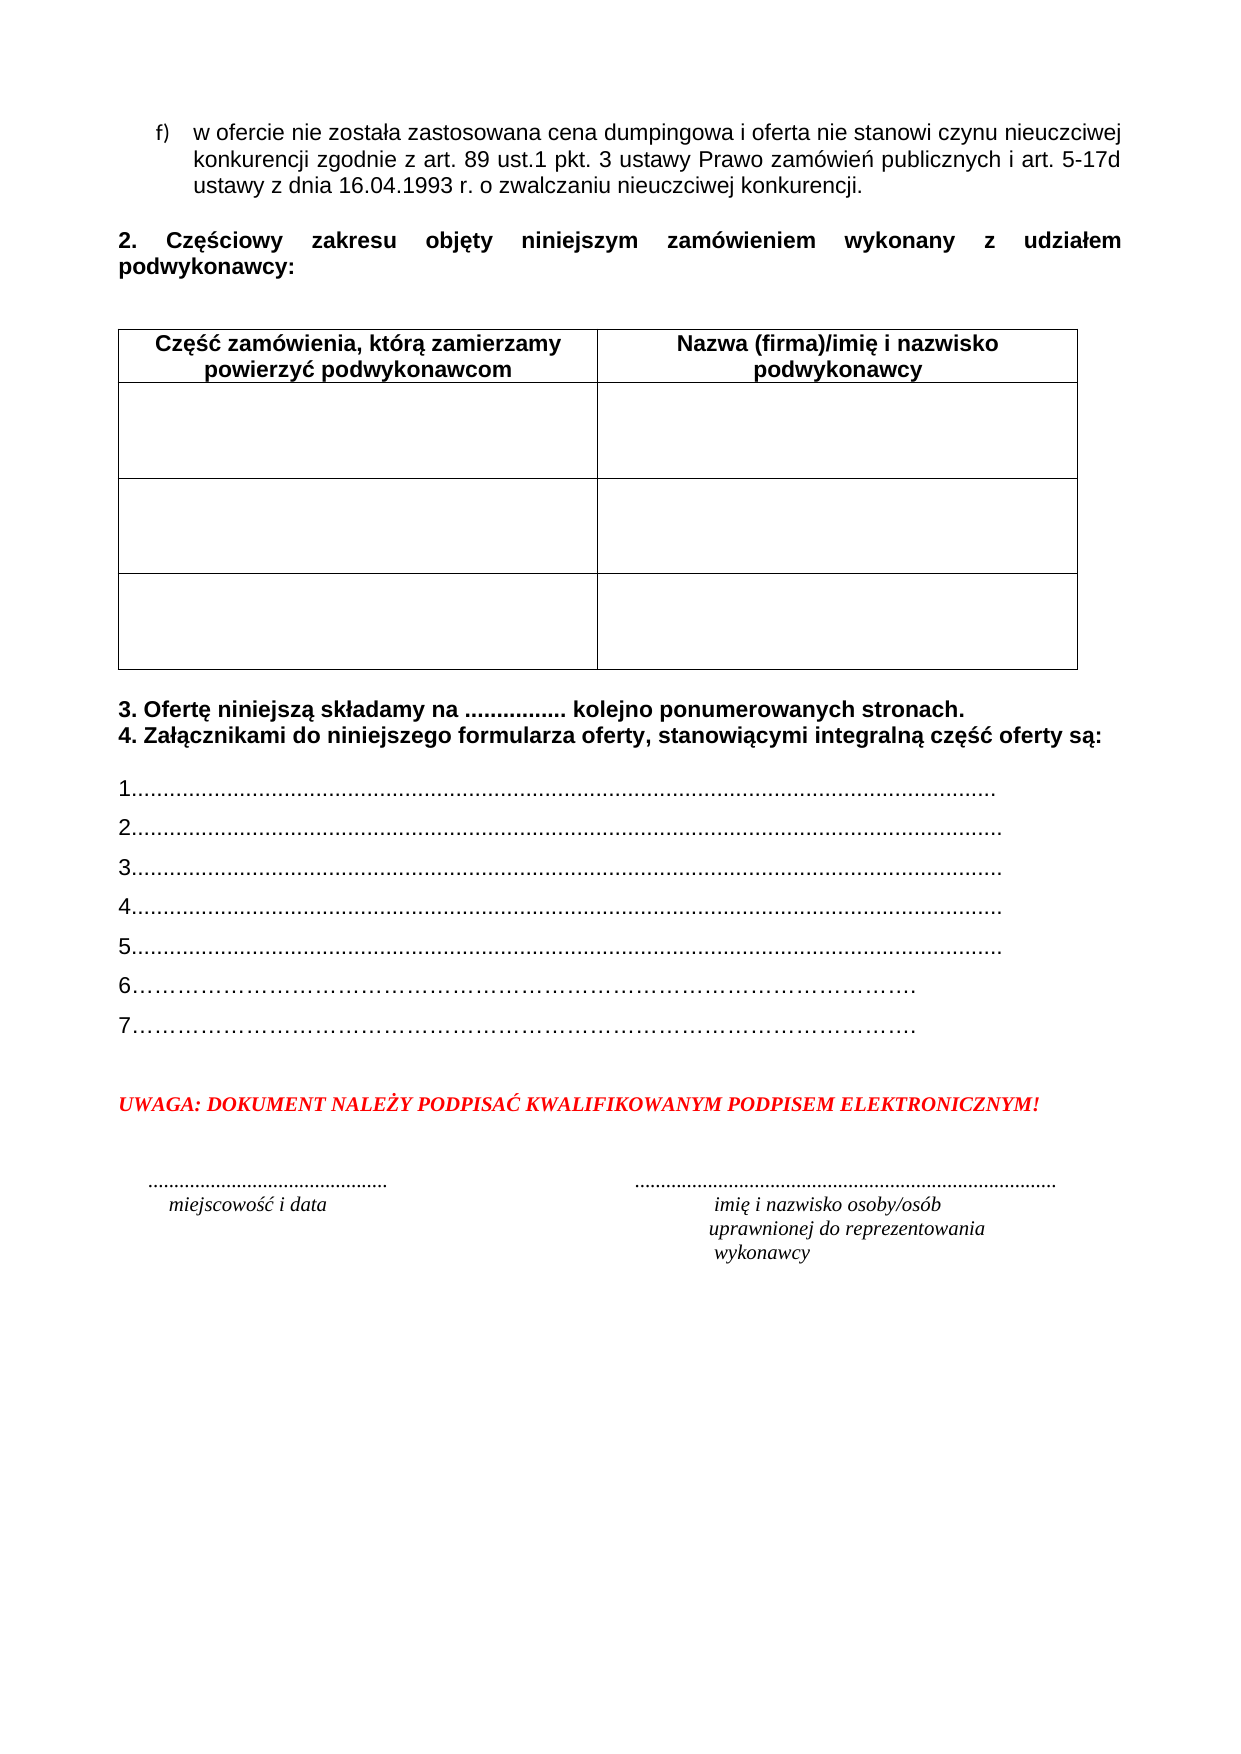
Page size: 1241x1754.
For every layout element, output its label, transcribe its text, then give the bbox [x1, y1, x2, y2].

table_cell [598, 574, 1077, 668]
table_header Nazwa (firma)/imię i nazwisko podwykonawcy [598, 330, 1077, 382]
text miejscowość i data imię i nazwisko osoby/osób [148, 1192, 1122, 1216]
table_cell [119, 574, 597, 668]
text 2. Częściowy zakresu objęty niniejszym zamówieniem wykonany z udziałem podwykonawcy: [118, 227, 1122, 279]
text 7…………………………………………………………………………………………. [118, 1012, 1122, 1038]
text 6…………………………………………………………………………………………. [118, 972, 1122, 999]
text 4......................................................................................................................................... [118, 893, 1122, 920]
text .............................................. ................................................................................. [118, 1168, 1122, 1192]
text UWAGA: DOKUMENT NALEŻY PODPISAĆ KWALIFIKOWANYM PODPISEM ELEKTRONICZNYM! [118, 1092, 1122, 1116]
text 4. Załącznikami do niniejszego formularza oferty, stanowiącymi integralną część oferty są: [118, 722, 1122, 748]
table_cell [119, 383, 597, 478]
table_header Część zamówienia, którą zamierzamy powierzyć podwykonawcom [119, 330, 597, 382]
text uprawnionej do reprezentowania [148, 1216, 1122, 1240]
text 3......................................................................................................................................... [118, 854, 1122, 880]
table_cell [598, 479, 1077, 573]
text 3. Ofertę niniejszą składamy na ................ kolejno ponumerowanych stronach. [118, 696, 1122, 722]
list w ofercie nie została zastosowana cena dumpingowa i oferta nie stanowi czynu nieuczciwej konkurencji zgodnie z art. 89 ust.1 pkt. 3 ustawy Prawo zamówień publicznych i art. 5-17d ustawy z dnia 16.04.1993 r. o zwalczaniu nieuczciwej konkurencji. [156, 118, 1122, 199]
text 2......................................................................................................................................... [118, 814, 1122, 841]
table_cell [119, 479, 597, 573]
text 1........................................................................................................................................ [118, 775, 1122, 801]
text 5......................................................................................................................................... [118, 933, 1122, 959]
table_cell [598, 383, 1077, 478]
text wykonawcy [148, 1240, 1122, 1264]
